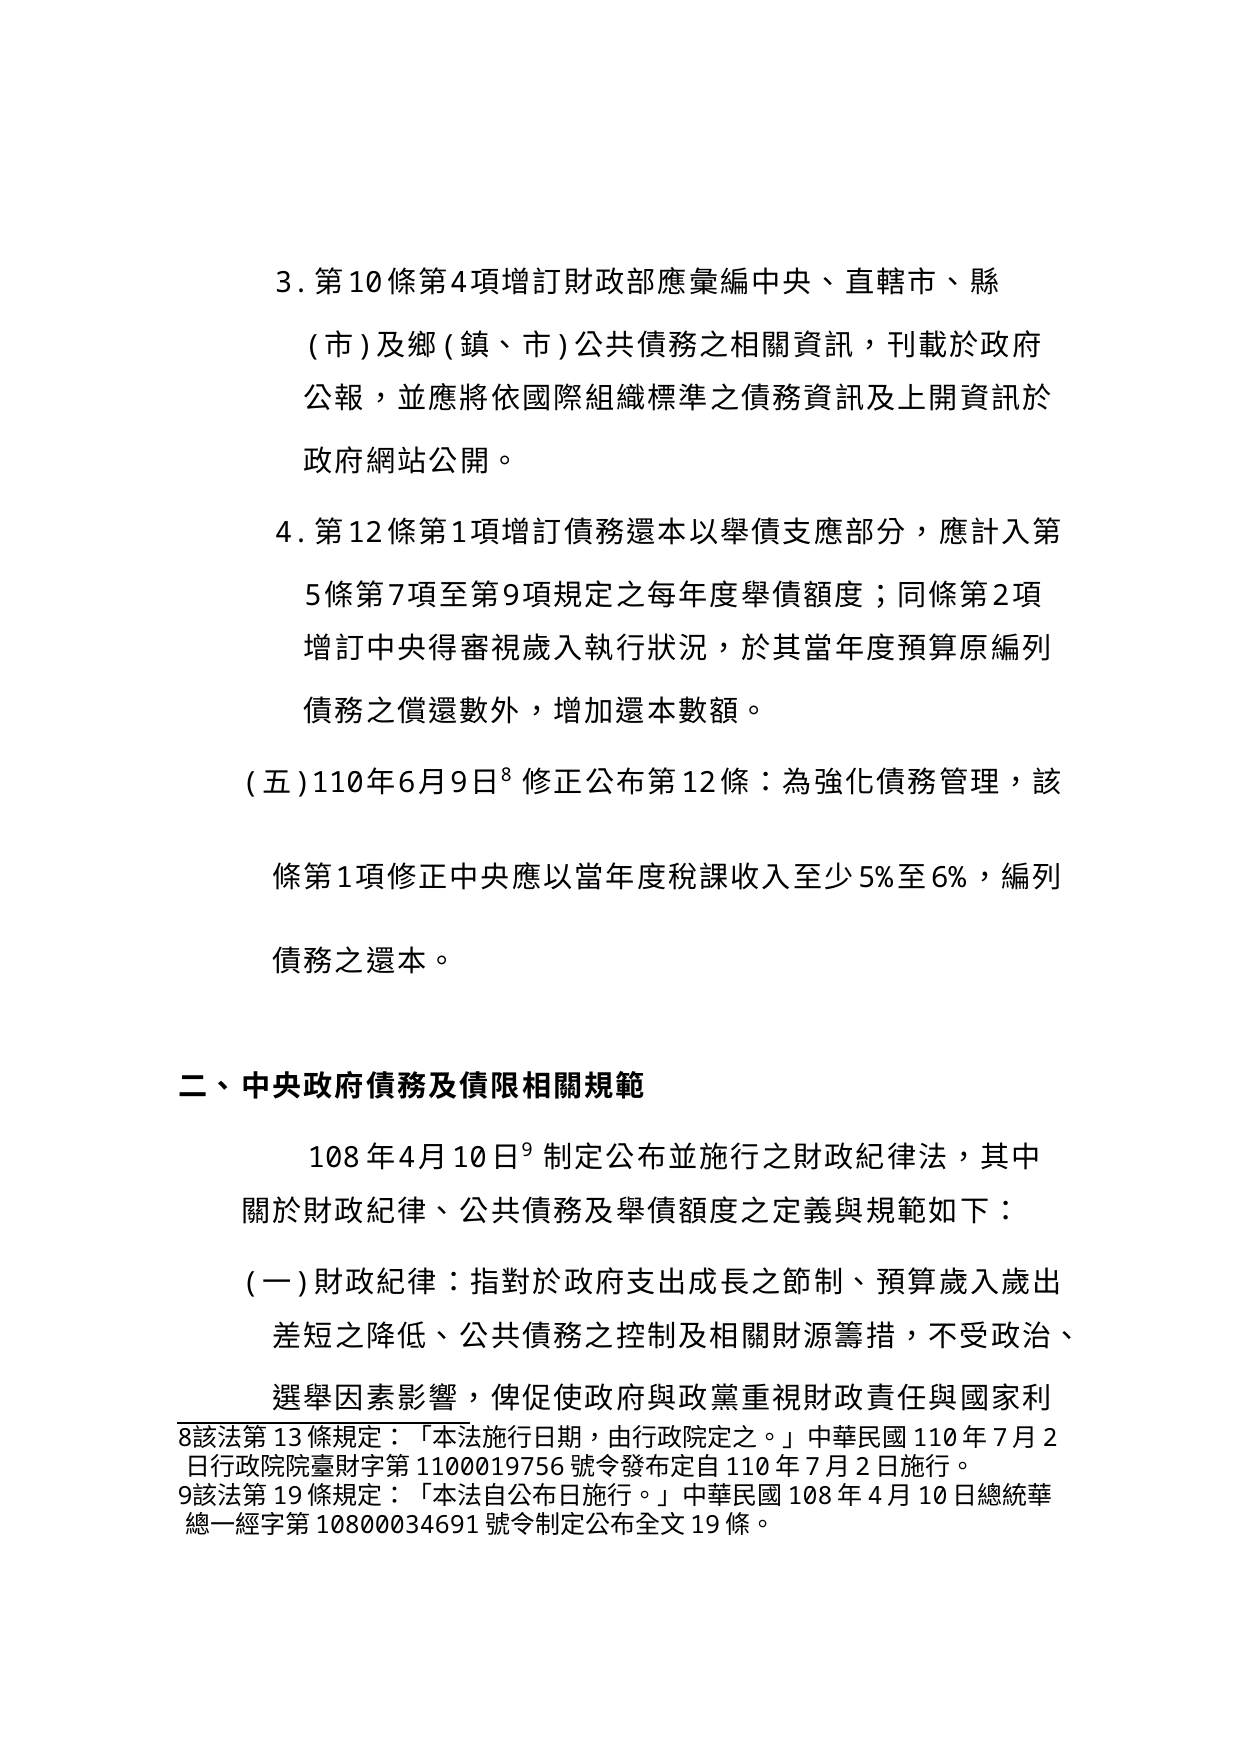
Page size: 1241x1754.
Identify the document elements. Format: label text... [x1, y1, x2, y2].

text 該法第13條規定：「本法施行日期，由行政院定之。」中華民國110年7月2日行政院院臺財字第1100019756號令發布定自110年7月2日施行。 [177, 1423, 1063, 1481]
text 二、中央政府債務及債限相關規範 [177, 1042, 1063, 1104]
text (五)110年6月9日修正公布第12條：為強化債務管理，該條第1項修正中央應以當年度稅課收入至少5%至6%，編列債務之還本。 [236, 729, 1063, 979]
text 108年4月10日制定公布並施行之財政紀律法，其中關於財政紀律、公共債務及舉債額度之定義與規範如下： [236, 1104, 1063, 1229]
text (一)財政紀律：指對於政府支出成長之節制、預算歲入歲出差短之降低、公共債務之控制及相關財源籌措，不受政治、選舉因素影響，俾促使政府與政黨重視財政責任與國家利益之相關規範(第2條第1款)。 [236, 1229, 1063, 1417]
text 4.第12條第1項增訂債務還本以舉債支應部分，應計入第5條第7項至第9項規定之每年度舉債額度；同條第2項增訂中央得審視歲入執行狀況，於其當年度預算原編列債務之償還數外，增加還本數額。 [266, 479, 1063, 729]
text 該法第19條規定：「本法自公布日施行。」中華民國108年4月10日總統華總一經字第10800034691號令制定公布全文19條。 [177, 1481, 1063, 1539]
text 3.第10條第4項增訂財政部應彙編中央、直轄市、縣(市)及鄉(鎮、市)公共債務之相關資訊，刊載於政府公報，並應將依國際組織標準之債務資訊及上開資訊於政府網站公開。 [266, 229, 1063, 479]
